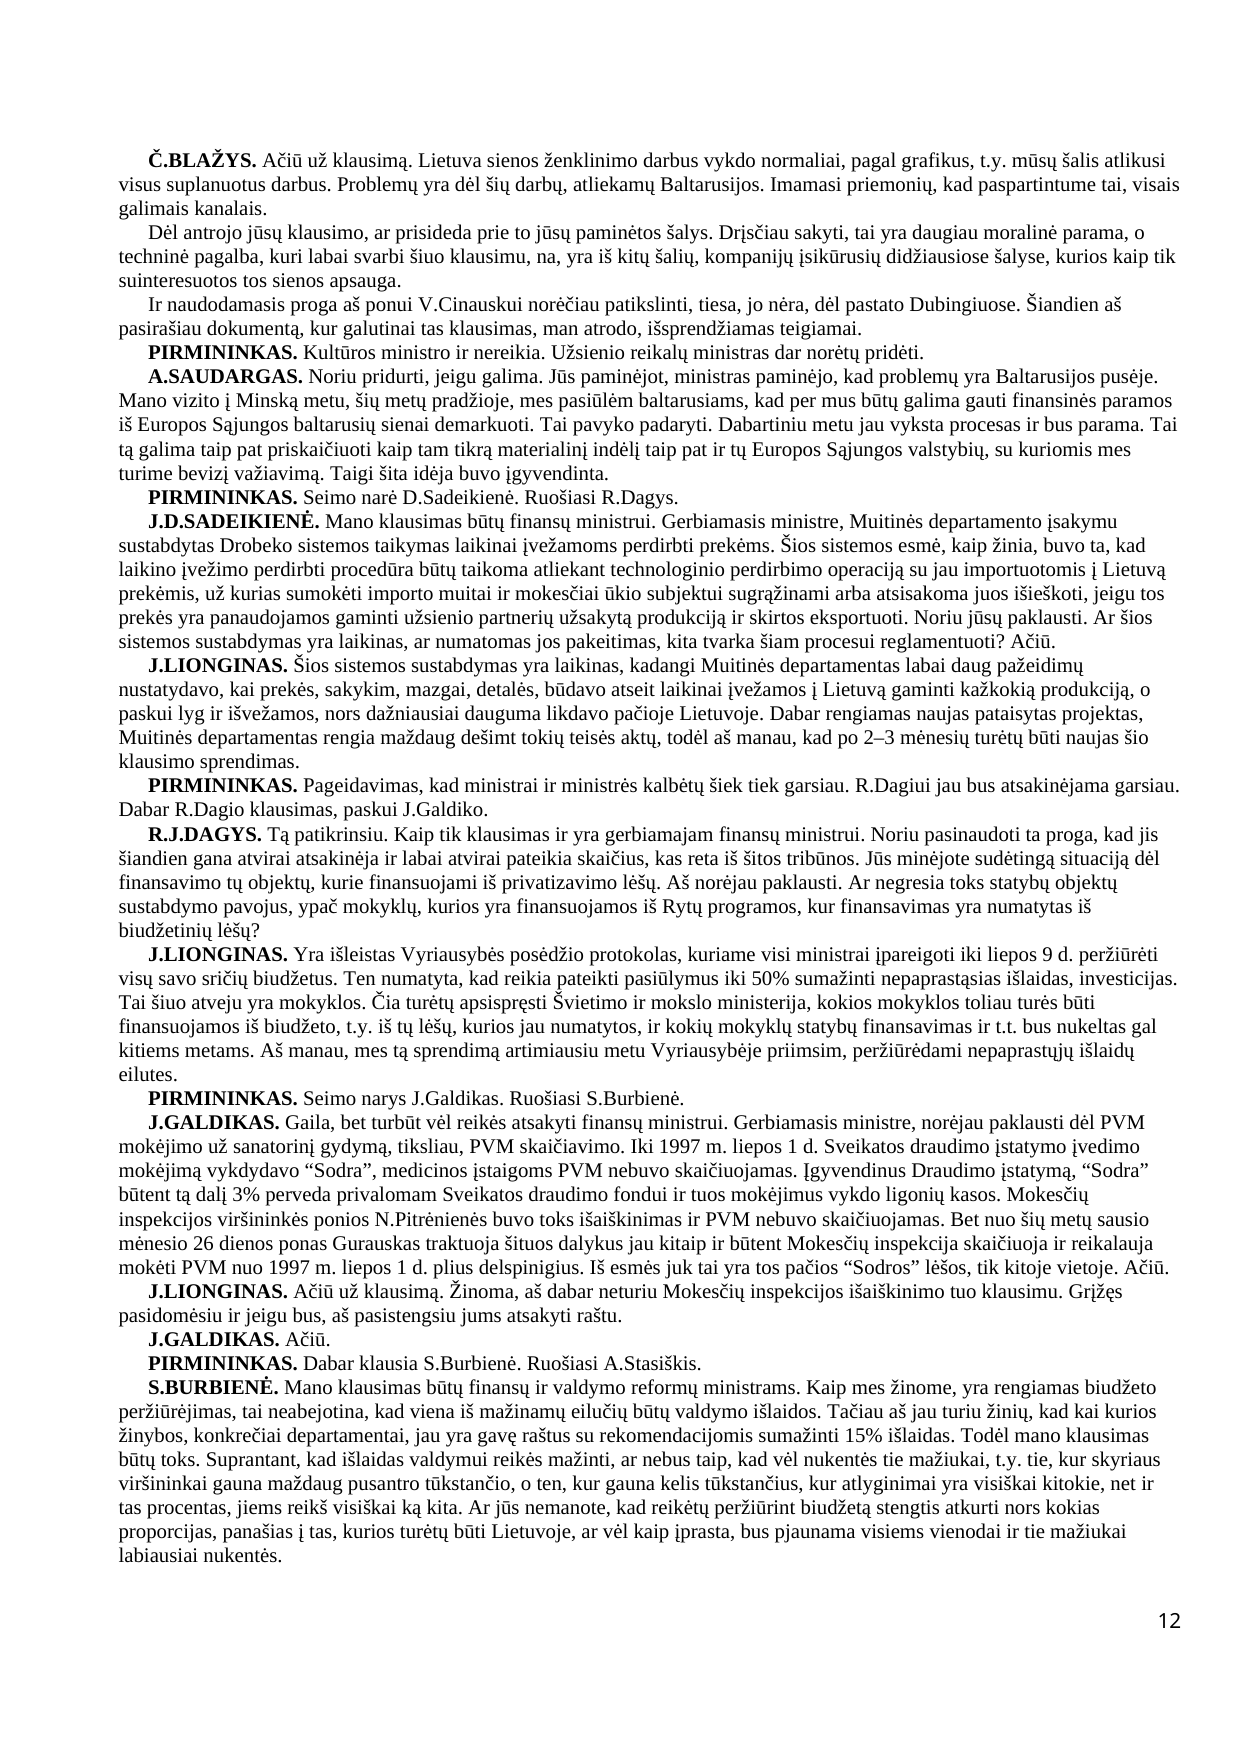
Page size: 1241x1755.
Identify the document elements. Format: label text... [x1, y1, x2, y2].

text PIRMININKAS. Kultūros ministro ir nereikia. Užsienio reikalų ministras dar norėtų pridėti. [118, 340, 1181, 364]
text PIRMININKAS. Dabar klausia S.Burbienė. Ruošiasi A.Stasiškis. [118, 1351, 1181, 1375]
text A.SAUDARGAS. Noriu pridurti, jeigu galima. Jūs paminėjot, ministras paminėjo, kad problemų yra Baltarusijos pusėje. Mano vizito į Minską metu, šių metų pradžioje, mes pasiūlėm baltarusiams, kad per mus būtų galima gauti finansinės paramos iš Europos Sąjungos baltarusių sienai demarkuoti. Tai pavyko padaryti. Dabartiniu metu jau vyksta procesas ir bus parama. Tai tą galima taip pat priskaičiuoti kaip tam tikrą materialinį indėlį taip pat ir tų Europos Sąjungos valstybių, su kuriomis mes turime bevizį važiavimą. Taigi šita idėja buvo įgyvendinta. [118, 364, 1181, 484]
text J.GALDIKAS. Ačiū. [118, 1327, 1181, 1351]
text R.J.DAGYS. Tą patikrinsiu. Kaip tik klausimas ir yra gerbiamajam finansų ministrui. Noriu pasinaudoti ta proga, kad jis šiandien gana atvirai atsakinėja ir labai atvirai pateikia skaičius, kas reta iš šitos tribūnos. Jūs minėjote sudėtingą situaciją dėl finansavimo tų objektų, kurie finansuojami iš privatizavimo lėšų. Aš norėjau paklausti. Ar negresia toks statybų objektų sustabdymo pavojus, ypač mokyklų, kurios yra finansuojamos iš Rytų programos, kur finansavimas yra numatytas iš biudžetinių lėšų? [118, 821, 1181, 942]
text J.LIONGINAS. Yra išleistas Vyriausybės posėdžio protokolas, kuriame visi ministrai įpareigoti iki liepos 9 d. peržiūrėti visų savo sričių biudžetus. Ten numatyta, kad reikia pateikti pasiūlymus iki 50% sumažinti nepaprastąsias išlaidas, investicijas. Tai šiuo atveju yra mokyklos. Čia turėtų apsispręsti Švietimo ir mokslo ministerija, kokios mokyklos toliau turės būti finansuojamos iš biudžeto, t.y. iš tų lėšų, kurios jau numatytos, ir kokių mokyklų statybų finansavimas ir t.t. bus nukeltas gal kitiems metams. Aš manau, mes tą sprendimą artimiausiu metu Vyriausybėje priimsim, peržiūrėdami nepaprastųjų išlaidų eilutes. [118, 942, 1181, 1086]
text Č.BLAŽYS. Ačiū už klausimą. Lietuva sienos ženklinimo darbus vykdo normaliai, pagal grafikus, t.y. mūsų šalis atlikusi visus suplanuotus darbus. Problemų yra dėl šių darbų, atliekamų Baltarusijos. Imamasi priemonių, kad paspartintume tai, visais galimais kanalais. [118, 148, 1181, 220]
text Ir naudodamasis proga aš ponui V.Cinauskui norėčiau patikslinti, tiesa, jo nėra, dėl pastato Dubingiuose. Šiandien aš pasirašiau dokumentą, kur galutinai tas klausimas, man atrodo, išsprendžiamas teigiamai. [118, 292, 1181, 340]
text J.LIONGINAS. Ačiū už klausimą. Žinoma, aš dabar neturiu Mokesčių inspekcijos išaiškinimo tuo klausimu. Grįžęs pasidomėsiu ir jeigu bus, aš pasistengsiu jums atsakyti raštu. [118, 1279, 1181, 1327]
text Dėl antrojo jūsų klausimo, ar prisideda prie to jūsų paminėtos šalys. Drįsčiau sakyti, tai yra daugiau moralinė parama, o techninė pagalba, kuri labai svarbi šiuo klausimu, na, yra iš kitų šalių, kompanijų įsikūrusių didžiausiose šalyse, kurios kaip tik suinteresuotos tos sienos apsauga. [118, 220, 1181, 292]
text PIRMININKAS. Pageidavimas, kad ministrai ir ministrės kalbėtų šiek tiek garsiau. R.Dagiui jau bus atsakinėjama garsiau. Dabar R.Dagio klausimas, paskui J.Galdiko. [118, 773, 1181, 821]
text PIRMININKAS. Seimo narė D.Sadeikienė. Ruošiasi R.Dagys. [118, 484, 1181, 509]
text J.D.SADEIKIENĖ. Mano klausimas būtų finansų ministrui. Gerbiamasis ministre, Muitinės departamento įsakymu sustabdytas Drobeko sistemos taikymas laikinai įvežamoms perdirbti prekėms. Šios sistemos esmė, kaip žinia, buvo ta, kad laikino įvežimo perdirbti procedūra būtų taikoma atliekant technologinio perdirbimo operaciją su jau importuotomis į Lietuvą prekėmis, už kurias sumokėti importo muitai ir mokesčiai ūkio subjektui sugrąžinami arba atsisakoma juos išieškoti, jeigu tos prekės yra panaudojamos gaminti užsienio partnerių užsakytą produkciją ir skirtos eksportuoti. Noriu jūsų paklausti. Ar šios sistemos sustabdymas yra laikinas, ar numatomas jos pakeitimas, kita tvarka šiam procesui reglamentuoti? Ačiū. [118, 509, 1181, 653]
text J.LIONGINAS. Šios sistemos sustabdymas yra laikinas, kadangi Muitinės departamentas labai daug pažeidimų nustatydavo, kai prekės, sakykim, mazgai, detalės, būdavo atseit laikinai įvežamos į Lietuvą gaminti kažkokią produkciją, o paskui lyg ir išvežamos, nors dažniausiai dauguma likdavo pačioje Lietuvoje. Dabar rengiamas naujas pataisytas projektas, Muitinės departamentas rengia maždaug dešimt tokių teisės aktų, todėl aš manau, kad po 2–3 mėnesių turėtų būti naujas šio klausimo sprendimas. [118, 653, 1181, 773]
text S.BURBIENĖ. Mano klausimas būtų finansų ir valdymo reformų ministrams. Kaip mes žinome, yra rengiamas biudžeto peržiūrėjimas, tai neabejotina, kad viena iš mažinamų eilučių būtų valdymo išlaidos. Tačiau aš jau turiu žinių, kad kai kurios žinybos, konkrečiai departamentai, jau yra gavę raštus su rekomendacijomis sumažinti 15% išlaidas. Todėl mano klausimas būtų toks. Suprantant, kad išlaidas valdymui reikės mažinti, ar nebus taip, kad vėl nukentės tie mažiukai, t.y. tie, kur skyriaus viršininkai gauna maždaug pusantro tūkstančio, o ten, kur gauna kelis tūkstančius, kur atlyginimai yra visiškai kitokie, net ir tas procentas, jiems reikš visiškai ką kita. Ar jūs nemanote, kad reikėtų peržiūrint biudžetą stengtis atkurti nors kokias proporcijas, panašias į tas, kurios turėtų būti Lietuvoje, ar vėl kaip įprasta, bus pjaunama visiems vienodai ir tie mažiukai labiausiai nukentės. [118, 1375, 1181, 1567]
text PIRMININKAS. Seimo narys J.Galdikas. Ruošiasi S.Burbienė. [118, 1086, 1181, 1110]
text J.GALDIKAS. Gaila, bet turbūt vėl reikės atsakyti finansų ministrui. Gerbiamasis ministre, norėjau paklausti dėl PVM mokėjimo už sanatorinį gydymą, tiksliau, PVM skaičiavimo. Iki 1997 m. liepos 1 d. Sveikatos draudimo įstatymo įvedimo mokėjimą vykdydavo “Sodra”, medicinos įstaigoms PVM nebuvo skaičiuojamas. Įgyvendinus Draudimo įstatymą, “Sodra” būtent tą dalį 3% perveda privalomam Sveikatos draudimo fondui ir tuos mokėjimus vykdo ligonių kasos. Mokesčių inspekcijos viršininkės ponios N.Pitrėnienės buvo toks išaiškinimas ir PVM nebuvo skaičiuojamas. Bet nuo šių metų sausio mėnesio 26 dienos ponas Gurauskas traktuoja šituos dalykus jau kitaip ir būtent Mokesčių inspekcija skaičiuoja ir reikalauja mokėti PVM nuo 1997 m. liepos 1 d. plius delspinigius. Iš esmės juk tai yra tos pačios “Sodros” lėšos, tik kitoje vietoje. Ačiū. [118, 1110, 1181, 1279]
